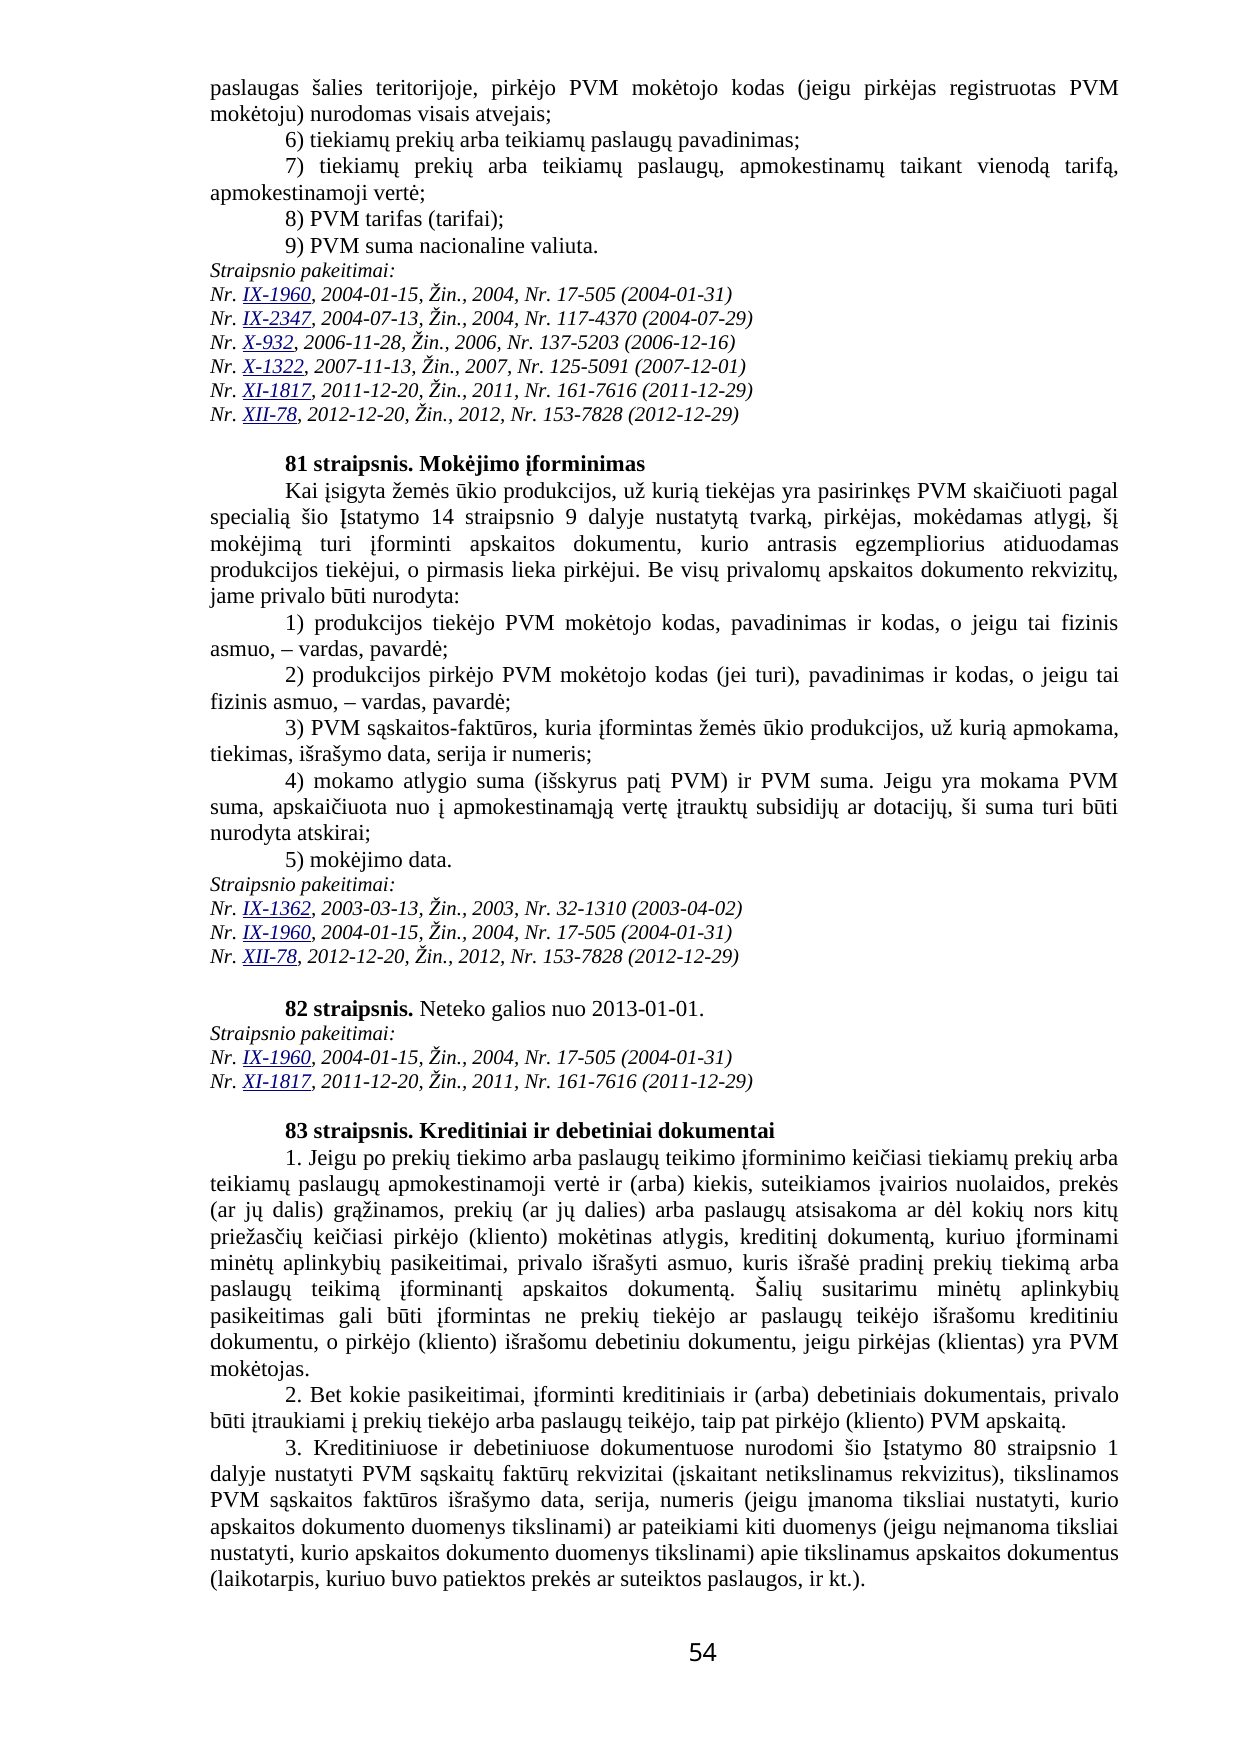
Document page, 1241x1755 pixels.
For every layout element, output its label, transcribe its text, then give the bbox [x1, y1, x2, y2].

text Nr. IX-1960, 2004-01-15, Žin., 2004, Nr. 17-505 (2004-01-31) [210, 282, 1120, 306]
text 5) mokėjimo data. [210, 846, 1120, 872]
text 81 straipsnis. Mokėjimo įforminimas [210, 451, 1120, 477]
text Nr. XII-78, 2012-12-20, Žin., 2012, Nr. 153-7828 (2012-12-29) [210, 402, 1120, 426]
text Nr. IX-1362, 2003-03-13, Žin., 2003, Nr. 32-1310 (2003-04-02) [210, 896, 1120, 920]
text Straipsnio pakeitimai: [210, 1021, 1120, 1045]
text Nr. XI-1817, 2011-12-20, Žin., 2011, Nr. 161-7616 (2011-12-29) [210, 1069, 1120, 1093]
text Nr. IX-2347, 2004-07-13, Žin., 2004, Nr. 117-4370 (2004-07-29) [210, 306, 1120, 330]
text Nr. IX-1960, 2004-01-15, Žin., 2004, Nr. 17-505 (2004-01-31) [210, 920, 1120, 944]
text 6) tiekiamų prekių arba teikiamų paslaugų pavadinimas; [210, 126, 1120, 153]
text Straipsnio pakeitimai: [210, 872, 1120, 896]
text Straipsnio pakeitimai: [210, 258, 1120, 282]
text 2. Bet kokie pasikeitimai, įforminti kreditiniais ir (arba) debetiniais dokumentais, privalo būti įtraukiami į prekių tiekėjo arba paslaugų teikėjo, taip pat pirkėjo (kliento) PVM apskaitą. [210, 1381, 1120, 1434]
text 8) PVM tarifas (tarifai); [210, 205, 1120, 232]
text 7) tiekiamų prekių arba teikiamų paslaugų, apmokestinamų taikant vienodą tarifą, apmokestinamoji vertė; [210, 153, 1120, 205]
text Nr. IX-1960, 2004-01-15, Žin., 2004, Nr. 17-505 (2004-01-31) [210, 1045, 1120, 1069]
text paslaugas šalies teritorijoje, pirkėjo PVM mokėtojo kodas (jeigu pirkėjas registruotas PVM mokėtoju) nurodomas visais atvejais; [210, 73, 1120, 126]
text 3) PVM sąskaitos-faktūros, kuria įformintas žemės ūkio produkcijos, už kurią apmokama, tiekimas, išrašymo data, serija ir numeris; [210, 714, 1120, 767]
text Nr. X-932, 2006-11-28, Žin., 2006, Nr. 137-5203 (2006-12-16) [210, 330, 1120, 354]
text Nr. XI-1817, 2011-12-20, Žin., 2011, Nr. 161-7616 (2011-12-29) [210, 378, 1120, 402]
text Nr. X-1322, 2007-11-13, Žin., 2007, Nr. 125-5091 (2007-12-01) [210, 354, 1120, 378]
text 1) produkcijos tiekėjo PVM mokėtojo kodas, pavadinimas ir kodas, o jeigu tai fizinis asmuo, – vardas, pavardė; [210, 609, 1120, 661]
text 82 straipsnis. Neteko galios nuo 2013-01-01. [210, 995, 1120, 1021]
text 4) mokamo atlygio suma (išskyrus patį PVM) ir PVM suma. Jeigu yra mokama PVM suma, apskaičiuota nuo į apmokestinamąją vertę įtrauktų subsidijų ar dotacijų, ši suma turi būti nurodyta atskirai; [210, 767, 1120, 846]
text 83 straipsnis. Kreditiniai ir debetiniai dokumentai [210, 1117, 1120, 1144]
text 9) PVM suma nacionaline valiuta. [210, 232, 1120, 258]
text Nr. XII-78, 2012-12-20, Žin., 2012, Nr. 153-7828 (2012-12-29) [210, 944, 1120, 968]
text Kai įsigyta žemės ūkio produkcijos, už kurią tiekėjas yra pasirinkęs PVM skaičiuoti pagal specialią šio Įstatymo 14 straipsnio 9 dalyje nustatytą tvarką, pirkėjas, mokėdamas atlygį, šį mokėjimą turi įforminti apskaitos dokumentu, kurio antrasis egzempliorius atiduodamas produkcijos tiekėjui, o pirmasis lieka pirkėjui. Be visų privalomų apskaitos dokumento rekvizitų, jame privalo būti nurodyta: [210, 477, 1120, 609]
text 2) produkcijos pirkėjo PVM mokėtojo kodas (jei turi), pavadinimas ir kodas, o jeigu tai fizinis asmuo, – vardas, pavardė; [210, 661, 1120, 714]
text 3. Kreditiniuose ir debetiniuose dokumentuose nurodomi šio Įstatymo 80 straipsnio 1 dalyje nustatyti PVM sąskaitų faktūrų rekvizitai (įskaitant netikslinamus rekvizitus), tikslinamos PVM sąskaitos faktūros išrašymo data, serija, numeris (jeigu įmanoma tiksliai nustatyti, kurio apskaitos dokumento duomenys tikslinami) ar pateikiami kiti duomenys (jeigu neįmanoma tiksliai nustatyti, kurio apskaitos dokumento duomenys tikslinami) apie tikslinamus apskaitos dokumentus (laikotarpis, kuriuo buvo patiektos prekės ar suteiktos paslaugos, ir kt.). [210, 1434, 1120, 1592]
text 1. Jeigu po prekių tiekimo arba paslaugų teikimo įforminimo keičiasi tiekiamų prekių arba teikiamų paslaugų apmokestinamoji vertė ir (arba) kiekis, suteikiamos įvairios nuolaidos, prekės (ar jų dalis) grąžinamos, prekių (ar jų dalies) arba paslaugų atsisakoma ar dėl kokių nors kitų priežasčių keičiasi pirkėjo (kliento) mokėtinas atlygis, kreditinį dokumentą, kuriuo įforminami minėtų aplinkybių pasikeitimai, privalo išrašyti asmuo, kuris išrašė pradinį prekių tiekimą arba paslaugų teikimą įforminantį apskaitos dokumentą. Šalių susitarimu minėtų aplinkybių pasikeitimas gali būti įformintas ne prekių tiekėjo ar paslaugų teikėjo išrašomu kreditiniu dokumentu, o pirkėjo (kliento) išrašomu debetiniu dokumentu, jeigu pirkėjas (klientas) yra PVM mokėtojas. [210, 1144, 1120, 1381]
